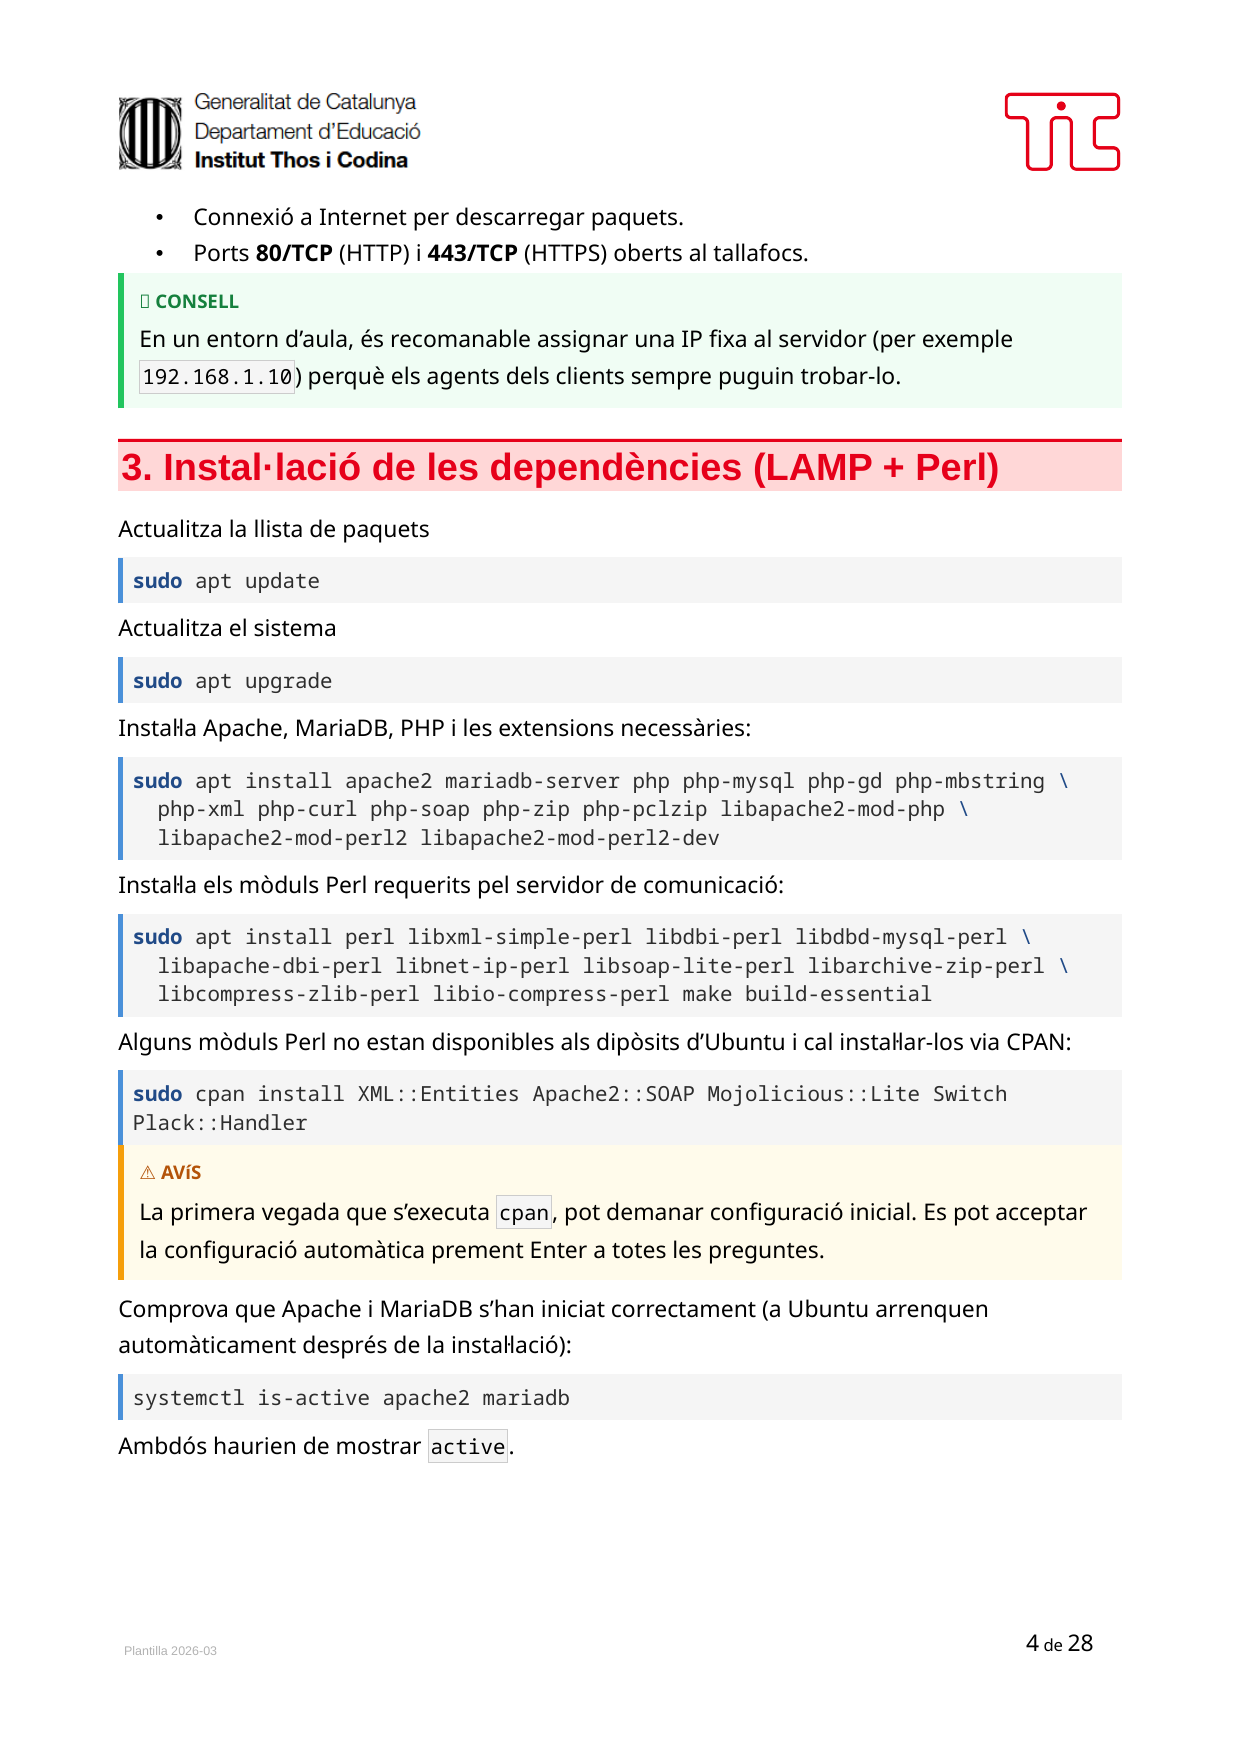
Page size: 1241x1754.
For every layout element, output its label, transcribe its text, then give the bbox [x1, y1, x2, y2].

text En un entorn d’aula, és recomanable assignar una IP fixa al servidor (per exemple 192.168.1.10) perquè els agents dels clients sempre puguin trobar-lo. [124, 308, 1122, 408]
text php-xml php-curl php-soap php-zip php-pclzip libapache2-mod-php \ [123, 794, 1122, 823]
picture [1004, 92, 1123, 171]
list Connexió a Internet per descarregar paquets. [156, 201, 1122, 233]
text libapache2-mod-perl2 libapache2-mod-perl2-dev [123, 823, 1122, 860]
text Actualitza el sistema [118, 612, 1122, 644]
text sudo apt install perl libxml-simple-perl libdbi-perl libdbd-mysql-perl \ [123, 914, 1122, 951]
text La primera vegada que s’executa cpan, pot demanar configuració inicial. Es pot acceptar la configuració automàtica prement Enter a totes les preguntes. [124, 1180, 1122, 1280]
text Ambdós haurien de mostrar active. [508, 1429, 1122, 1463]
text sudo apt update [118, 557, 1122, 603]
text ⚠️ AVíS [124, 1145, 1122, 1180]
text systemctl is-active apache2 mariadb [123, 1374, 1122, 1420]
list Ports 80/TCP (HTTP) i 443/TCP (HTTPS) oberts al tallafocs. [156, 237, 1122, 268]
text libcompress-zlib-perl libio-compress-perl make build-essential [123, 979, 1122, 1017]
text sudo apt install apache2 mariadb-server php php-mysql php-gd php-mbstring \ [123, 757, 1122, 794]
text ✅ CONSELL [124, 273, 1122, 308]
text sudo apt upgrade [123, 657, 1122, 703]
text Alguns mòduls Perl no estan disponibles als dipòsits d’Ubuntu i cal instal·lar-los via CPAN: [118, 1026, 1122, 1057]
text sudo cpan install XML::Entities Apache2::SOAP Mojolicious::Lite Switch Plack::Handler [123, 1070, 1122, 1145]
text Instal·la els mòduls Perl requerits pel servidor de comunicació: [118, 869, 1122, 900]
picture [118, 92, 422, 171]
text Comprova que Apache i MariaDB s’han iniciat correctament (a Ubuntu arrenquen automàticament després de la instal·lació): [118, 1293, 1122, 1360]
text Actualitza la llista de paquets [118, 513, 1122, 544]
text Instal·la Apache, MariaDB, PHP i les extensions necessàries: [118, 712, 1122, 743]
subtitle 3. Instal·lació de les dependències (LAMP + Perl) [118, 442, 1122, 491]
text Ambdós haurien de mostrar active. [118, 1429, 428, 1463]
text libapache-dbi-perl libnet-ip-perl libsoap-lite-perl libarchive-zip-perl \ [123, 951, 1122, 979]
